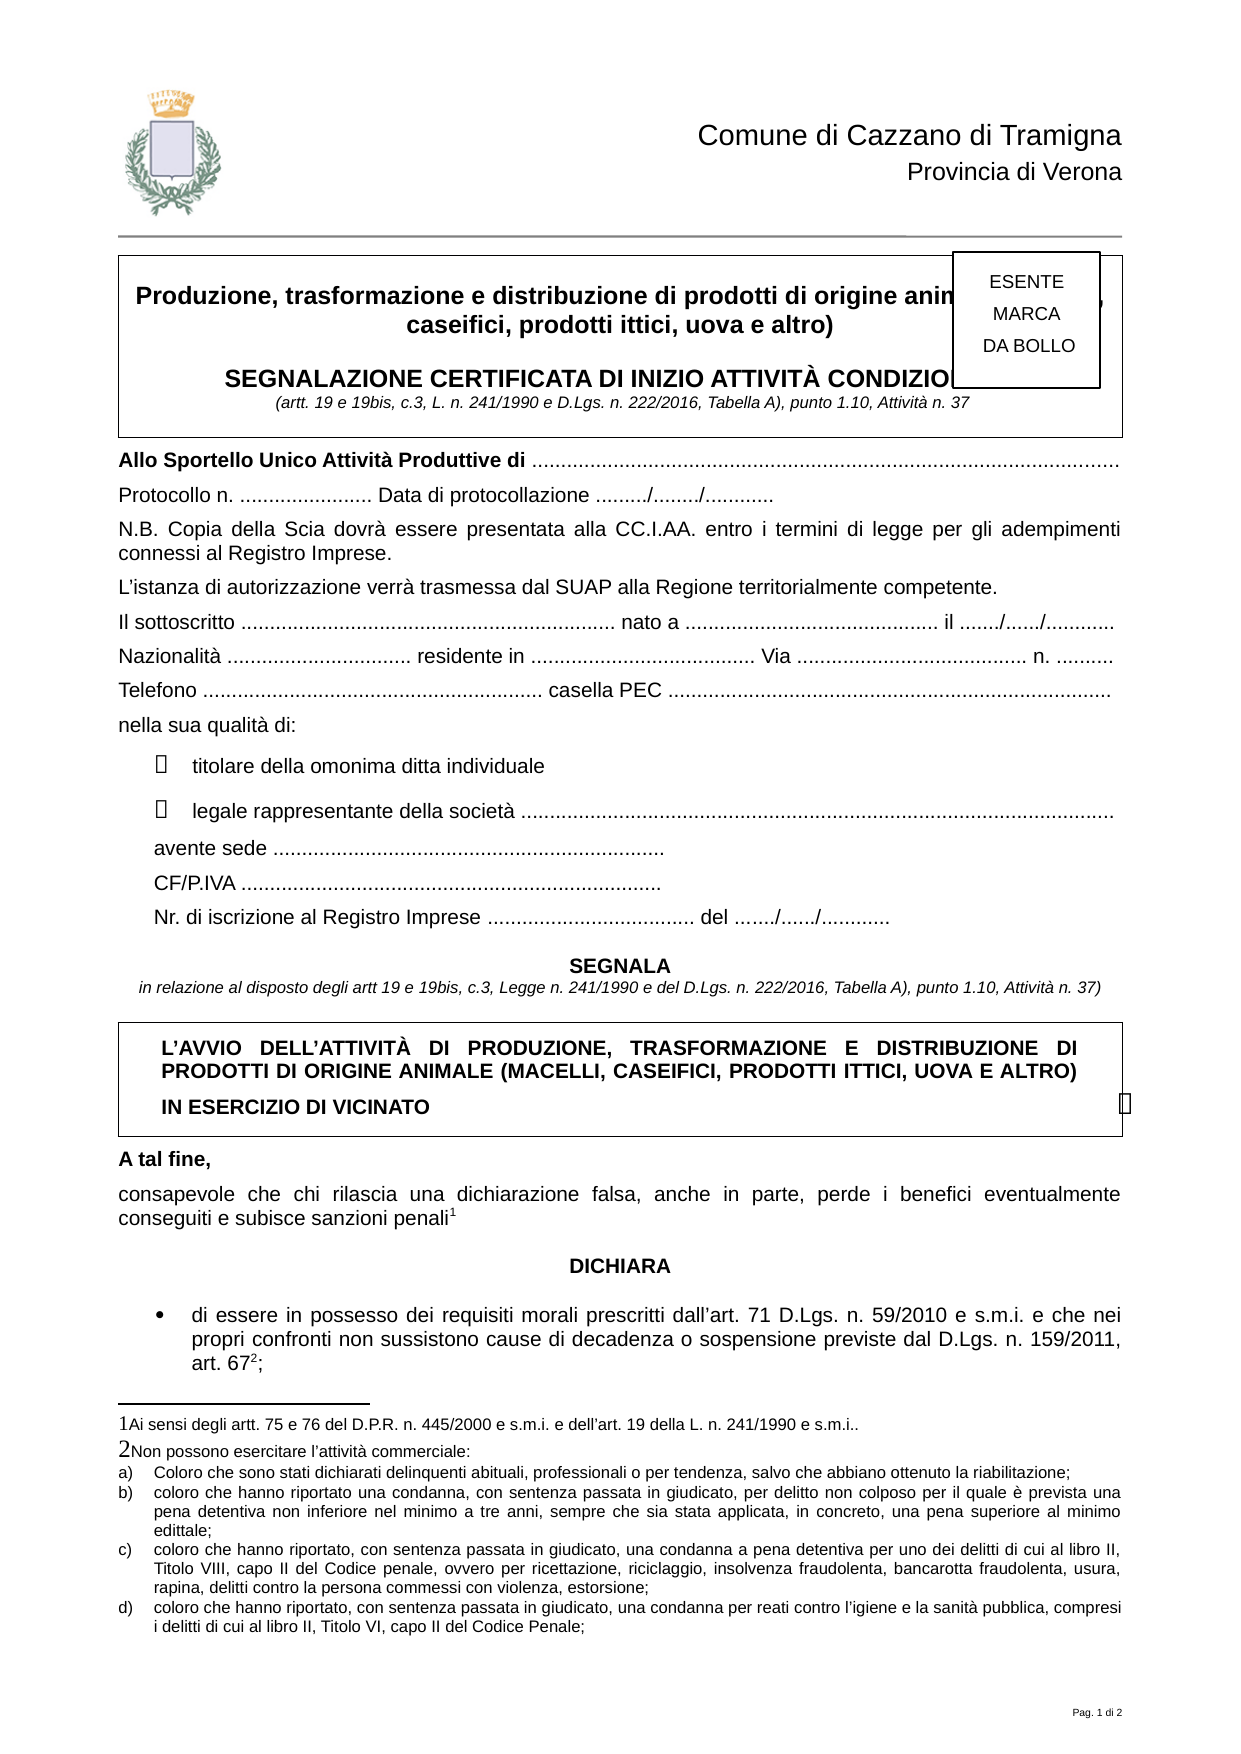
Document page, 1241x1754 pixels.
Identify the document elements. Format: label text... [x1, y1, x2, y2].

text Protocollo n. ....................... Data di protocollazione ........./......../............ [118, 482, 1122, 506]
list coloro che hanno riportato, con sentenza passata in giudicato, una condanna a pena detentiva per uno dei delitti di cui al libro II, Titolo VIII, capo II del Codice penale, ovvero per ricettazione, riciclaggio, insolvenza fraudolenta, bancarotta fraudolenta, usura, rapina, delitti contro la persona commessi con violenza, estorsione; [118, 1540, 1122, 1597]
table_header Produzione, trasformazione e distribuzione di prodotti di origine animale (macelli, caseifici, prodotti ittici, uova e altro) SEGNALAZIONE CERTIFICATA DI INIZIO ATTIVITÀ CONDIZIONATA (artt. 19 e 19bis, c.3, L. n. 241/1990 e D.Lgs. n. 222/2016, Tabella A), punto 1.10, Attività n. 37 [119, 256, 1122, 437]
text Comune di Cazzano di Tramigna [224, 118, 1122, 152]
list Non possono esercitare l’attività commerciale: [118, 1434, 1122, 1463]
text nella sua qualità di: [118, 713, 1122, 737]
text A tal fine, [118, 1147, 1122, 1171]
text Nr. di iscrizione al Registro Imprese .................................... del ......./....../............ [153, 905, 1122, 929]
text  titolare della omonima ditta individuale [153, 747, 1122, 781]
table_header L’AVVIO DELL’ATTIVITÀ DI PRODUZIONE, TRASFORMAZIONE E DISTRIBUZIONE DI PRODOTTI DI ORIGINE ANIMALE (MACELLI, CASEIFICI, PRODOTTI ITTICI, UOVA E ALTRO) IN ESERCIZIO DI VICINATO  [119, 1023, 1122, 1136]
text Provincia di Verona [224, 157, 1122, 185]
list di essere in possesso dei requisiti morali prescritti dall’art. 71 D.Lgs. n. 59/2010 e s.m.i. e che nei propri confronti non sussistono cause di decadenza o sospensione previste dal D.Lgs. n. 159/2011, art. 67; [156, 1303, 1122, 1375]
text Allo Sportello Unico Attività Produttive di [118, 448, 1122, 472]
text in relazione al disposto degli artt 19 e 19bis, c.3, Legge n. 241/1990 e del D.Lgs. n. 222/2016, Tabella A), punto 1.10, Attività n. 37) [118, 978, 1122, 997]
text avente sede .................................................................... [153, 836, 1122, 860]
text DICHIARA [118, 1254, 1122, 1278]
list coloro che hanno riportato, con sentenza passata in giudicato, una condanna per reati contro l’igiene e la sanità pubblica, compresi i delitti di cui al libro II, Titolo VI, capo II del Codice Penale; [118, 1597, 1122, 1636]
text Ai sensi degli artt. 75 e 76 del D.P.R. n. 445/2000 e s.m.i. e dell’art. 19 della L. n. 241/1990 e s.m.i.. [118, 1411, 1122, 1434]
text CF/P.IVA ......................................................................... [153, 870, 1122, 894]
text Telefono ........................................................... casella PEC ............................................................................. [118, 678, 1122, 702]
text N.B. Copia della Scia dovrà essere presentata alla CC.I.AA. entro i termini di legge per gli adempimenti connessi al Registro Imprese. [118, 517, 1122, 565]
picture [122, 87, 224, 219]
list coloro che hanno riportato una condanna, con sentenza passata in giudicato, per delitto non colposo per il quale è prevista una pena detentiva non inferiore nel minimo a tre anni, sempre che sia stata applicata, in concreto, una pena superiore al minimo edittale; [118, 1482, 1122, 1540]
text Nazionalità ................................ residente in ....................................... Via ........................................ n. .......... [118, 644, 1122, 668]
text L’istanza di autorizzazione verrà trasmessa dal SUAP alla Regione territorialmente competente. [118, 575, 1122, 599]
text  legale rappresentante della società ....................................................................................................... [153, 792, 1122, 826]
text Il sottoscritto ................................................................. nato a ............................................ il ......./....../............ [118, 609, 1122, 633]
list Coloro che sono stati dichiarati delinquenti abituali, professionali o per tendenza, salvo che abbiano ottenuto la riabilitazione; [118, 1463, 1122, 1482]
text SEGNALA [118, 954, 1122, 978]
text consapevole che chi rilascia una dichiarazione falsa, anche in parte, perde i benefici eventualmente conseguiti e subisce sanzioni penali [118, 1181, 1122, 1229]
